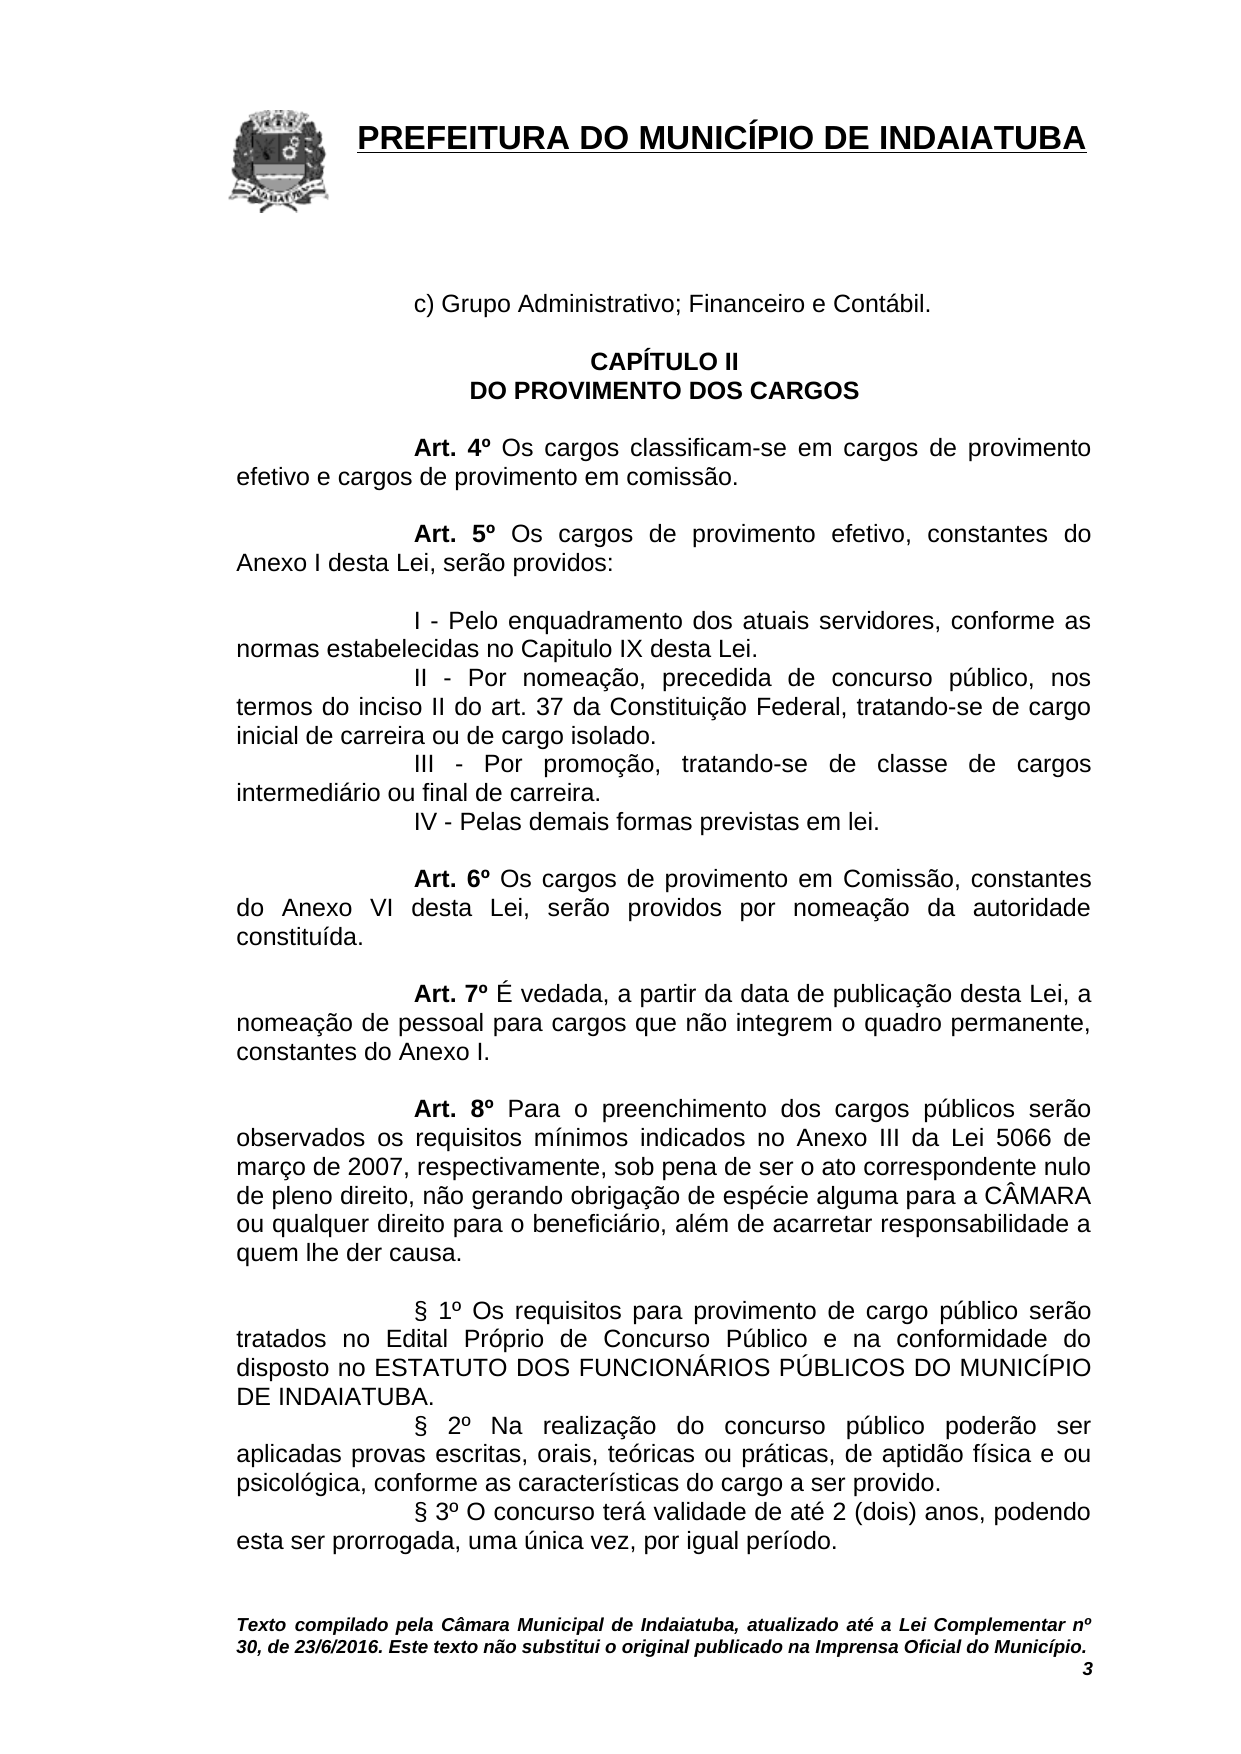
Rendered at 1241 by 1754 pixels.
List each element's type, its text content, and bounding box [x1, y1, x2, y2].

text Art. 8º Para o preenchimento dos cargos públicos serão observados os requisitos mínimos indicados no Anexo III da Lei 5066 de março de 2007, respectivamente, sob pena de ser o ato correspondente nulo de pleno direito, não gerando obrigação de espécie alguma para a CÂMARA ou qualquer direito para o beneficiário, além de acarretar responsabilidade a quem lhe der causa. [236, 1094, 1092, 1267]
text Art. 6º Os cargos de provimento em Comissão, constantes do Anexo VI desta Lei, serão providos por nomeação da autoridade constituída. [236, 864, 1092, 951]
text § 3º O concurso terá validade de até 2 (dois) anos, podendo esta ser prorrogada, uma única vez, por igual período. [236, 1497, 1092, 1554]
text CAPÍTULO II [236, 347, 1092, 376]
text III - Por promoção, tratando-se de classe de cargos intermediário ou final de carreira. [236, 749, 1092, 807]
text Art. 4º Os cargos classificam-se em cargos de provimento efetivo e cargos de provimento em comissão. [236, 433, 1092, 491]
text IV - Pelas demais formas previstas em lei. [236, 807, 1092, 836]
text I - Pelo enquadramento dos atuais servidores, conforme as normas estabelecidas no Capitulo IX desta Lei. [236, 606, 1092, 663]
text § 1º Os requisitos para provimento de cargo público serão tratados no Edital Próprio de Concurso Público e na conformidade do disposto no ESTATUTO DOS FUNCIONÁRIOS PÚBLICOS DO MUNICÍPIO DE INDAIATUBA. [236, 1296, 1092, 1411]
text Art. 5º Os cargos de provimento efetivo, constantes do Anexo I desta Lei, serão providos: [236, 519, 1092, 577]
text Art. 7º É vedada, a partir da data de publicação desta Lei, a nomeação de pessoal para cargos que não integrem o quadro permanente, constantes do Anexo I. [236, 979, 1092, 1066]
text § 2º Na realização do concurso público poderão ser aplicadas provas escritas, orais, teóricas ou práticas, de aptidão física e ou psicológica, conforme as características do cargo a ser provido. [236, 1411, 1092, 1497]
text DO PROVIMENTO DOS CARGOS [236, 376, 1092, 404]
text II - Por nomeação, precedida de concurso público, nos termos do inciso II do art. 37 da Constituição Federal, tratando-se de cargo inicial de carreira ou de cargo isolado. [236, 663, 1092, 749]
text c) Grupo Administrativo; Financeiro e Contábil. [236, 289, 1092, 318]
